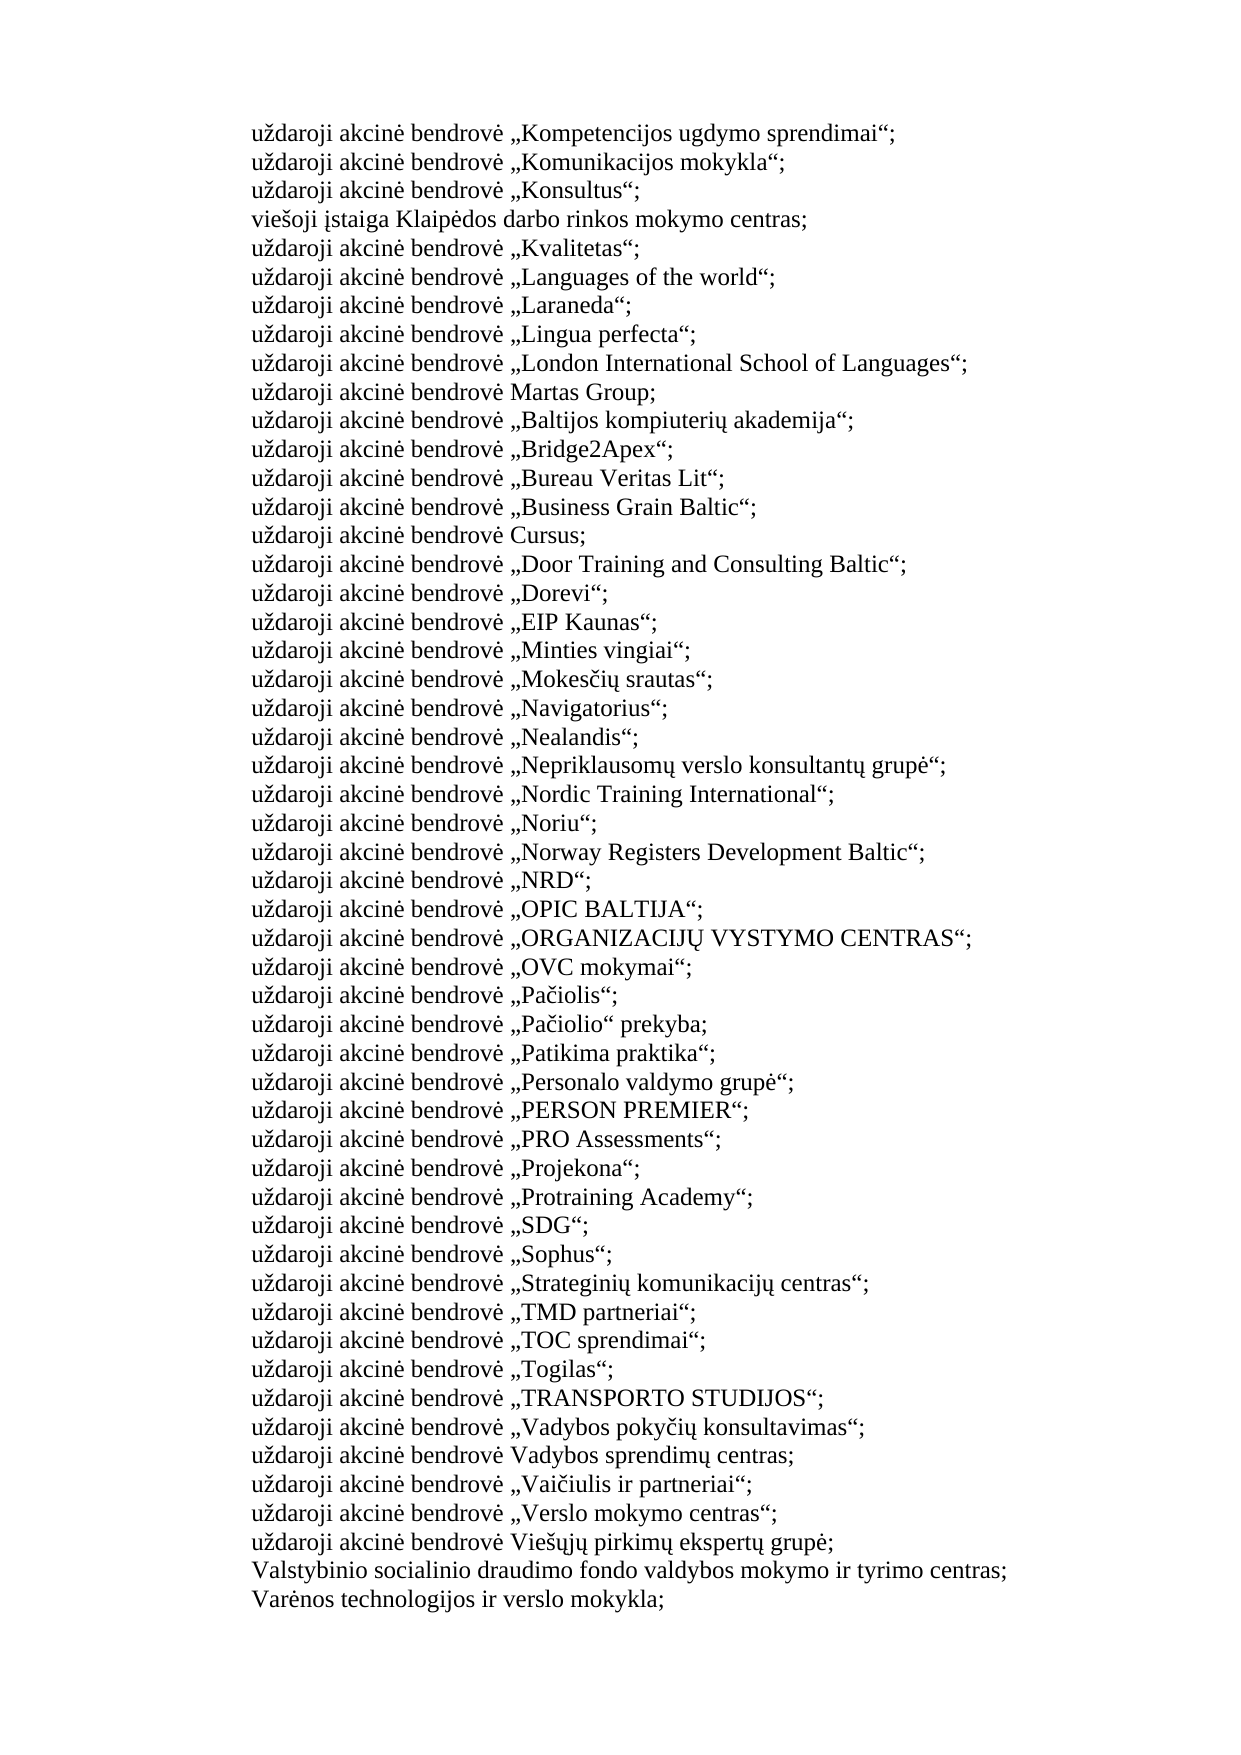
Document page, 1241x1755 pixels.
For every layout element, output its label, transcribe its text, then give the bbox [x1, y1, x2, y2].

text uždaroji akcinė bendrovė Cursus; [177, 521, 1181, 549]
text uždaroji akcinė bendrovė Vadybos sprendimų centras; [177, 1441, 1181, 1469]
text uždaroji akcinė bendrovė „Norway Registers Development Baltic“; [177, 837, 1181, 866]
text uždaroji akcinė bendrovė „Kvalitetas“; [177, 233, 1181, 262]
text uždaroji akcinė bendrovė „PERSON PREMIER“; [177, 1096, 1181, 1124]
text uždaroji akcinė bendrovė „TRANSPORTO STUDIJOS“; [177, 1383, 1181, 1412]
text uždaroji akcinė bendrovė „Noriu“; [177, 808, 1181, 837]
text uždaroji akcinė bendrovė „London International School of Languages“; [177, 348, 1181, 377]
text uždaroji akcinė bendrovė „Protraining Academy“; [177, 1182, 1181, 1211]
text uždaroji akcinė bendrovė „Projekona“; [177, 1153, 1181, 1182]
text uždaroji akcinė bendrovė „Konsultus“; [177, 176, 1181, 204]
text uždaroji akcinė bendrovė „Bureau Veritas Lit“; [177, 463, 1181, 492]
text uždaroji akcinė bendrovė „Komunikacijos mokykla“; [177, 147, 1181, 176]
text uždaroji akcinė bendrovė „NRD“; [177, 866, 1181, 894]
text uždaroji akcinė bendrovė „Sophus“; [177, 1239, 1181, 1268]
text uždaroji akcinė bendrovė „Business Grain Baltic“; [177, 492, 1181, 521]
text uždaroji akcinė bendrovė „OPIC BALTIJA“; [177, 894, 1181, 923]
text Valstybinio socialinio draudimo fondo valdybos mokymo ir tyrimo centras; [177, 1556, 1181, 1584]
text uždaroji akcinė bendrovė „PRO Assessments“; [177, 1124, 1181, 1153]
text uždaroji akcinė bendrovė „Laraneda“; [177, 291, 1181, 319]
text uždaroji akcinė bendrovė „Languages of the world“; [177, 262, 1181, 291]
text uždaroji akcinė bendrovė „Verslo mokymo centras“; [177, 1498, 1181, 1527]
text uždaroji akcinė bendrovė „Strateginių komunikacijų centras“; [177, 1268, 1181, 1297]
text uždaroji akcinė bendrovė „EIP Kaunas“; [177, 607, 1181, 636]
text uždaroji akcinė bendrovė „Vaičiulis ir partneriai“; [177, 1469, 1181, 1498]
text uždaroji akcinė bendrovė „Bridge2Apex“; [177, 434, 1181, 463]
text viešoji įstaiga Klaipėdos darbo rinkos mokymo centras; [177, 204, 1181, 233]
text uždaroji akcinė bendrovė „SDG“; [177, 1211, 1181, 1239]
text uždaroji akcinė bendrovė „Nealandis“; [177, 722, 1181, 751]
text uždaroji akcinė bendrovė „Dorevi“; [177, 578, 1181, 607]
text uždaroji akcinė bendrovė „Navigatorius“; [177, 693, 1181, 722]
text uždaroji akcinė bendrovė „OVC mokymai“; [177, 952, 1181, 981]
text uždaroji akcinė bendrovė „Togilas“; [177, 1354, 1181, 1383]
text uždaroji akcinė bendrovė „TOC sprendimai“; [177, 1326, 1181, 1354]
text uždaroji akcinė bendrovė „Nepriklausomų verslo konsultantų grupė“; [177, 751, 1181, 779]
text uždaroji akcinė bendrovė „Patikima praktika“; [177, 1038, 1181, 1067]
text uždaroji akcinė bendrovė „Nordic Training International“; [177, 779, 1181, 808]
text uždaroji akcinė bendrovė Martas Group; [177, 377, 1181, 406]
text uždaroji akcinė bendrovė „Personalo valdymo grupė“; [177, 1067, 1181, 1096]
text uždaroji akcinė bendrovė „TMD partneriai“; [177, 1297, 1181, 1326]
text uždaroji akcinė bendrovė „Vadybos pokyčių konsultavimas“; [177, 1412, 1181, 1441]
text uždaroji akcinė bendrovė „Pačiolio“ prekyba; [177, 1009, 1181, 1038]
text uždaroji akcinė bendrovė „Door Training and Consulting Baltic“; [177, 549, 1181, 578]
text uždaroji akcinė bendrovė „Baltijos kompiuterių akademija“; [177, 406, 1181, 434]
text uždaroji akcinė bendrovė „Kompetencijos ugdymo sprendimai“; [177, 118, 1181, 147]
text uždaroji akcinė bendrovė „Pačiolis“; [177, 981, 1181, 1009]
text Varėnos technologijos ir verslo mokykla; [177, 1584, 1181, 1613]
text uždaroji akcinė bendrovė „ORGANIZACIJŲ VYSTYMO CENTRAS“; [177, 923, 1181, 952]
text uždaroji akcinė bendrovė „Mokesčių srautas“; [177, 664, 1181, 693]
text uždaroji akcinė bendrovė „Lingua perfecta“; [177, 319, 1181, 348]
text uždaroji akcinė bendrovė Viešųjų pirkimų ekspertų grupė; [177, 1527, 1181, 1556]
text uždaroji akcinė bendrovė „Minties vingiai“; [177, 636, 1181, 664]
